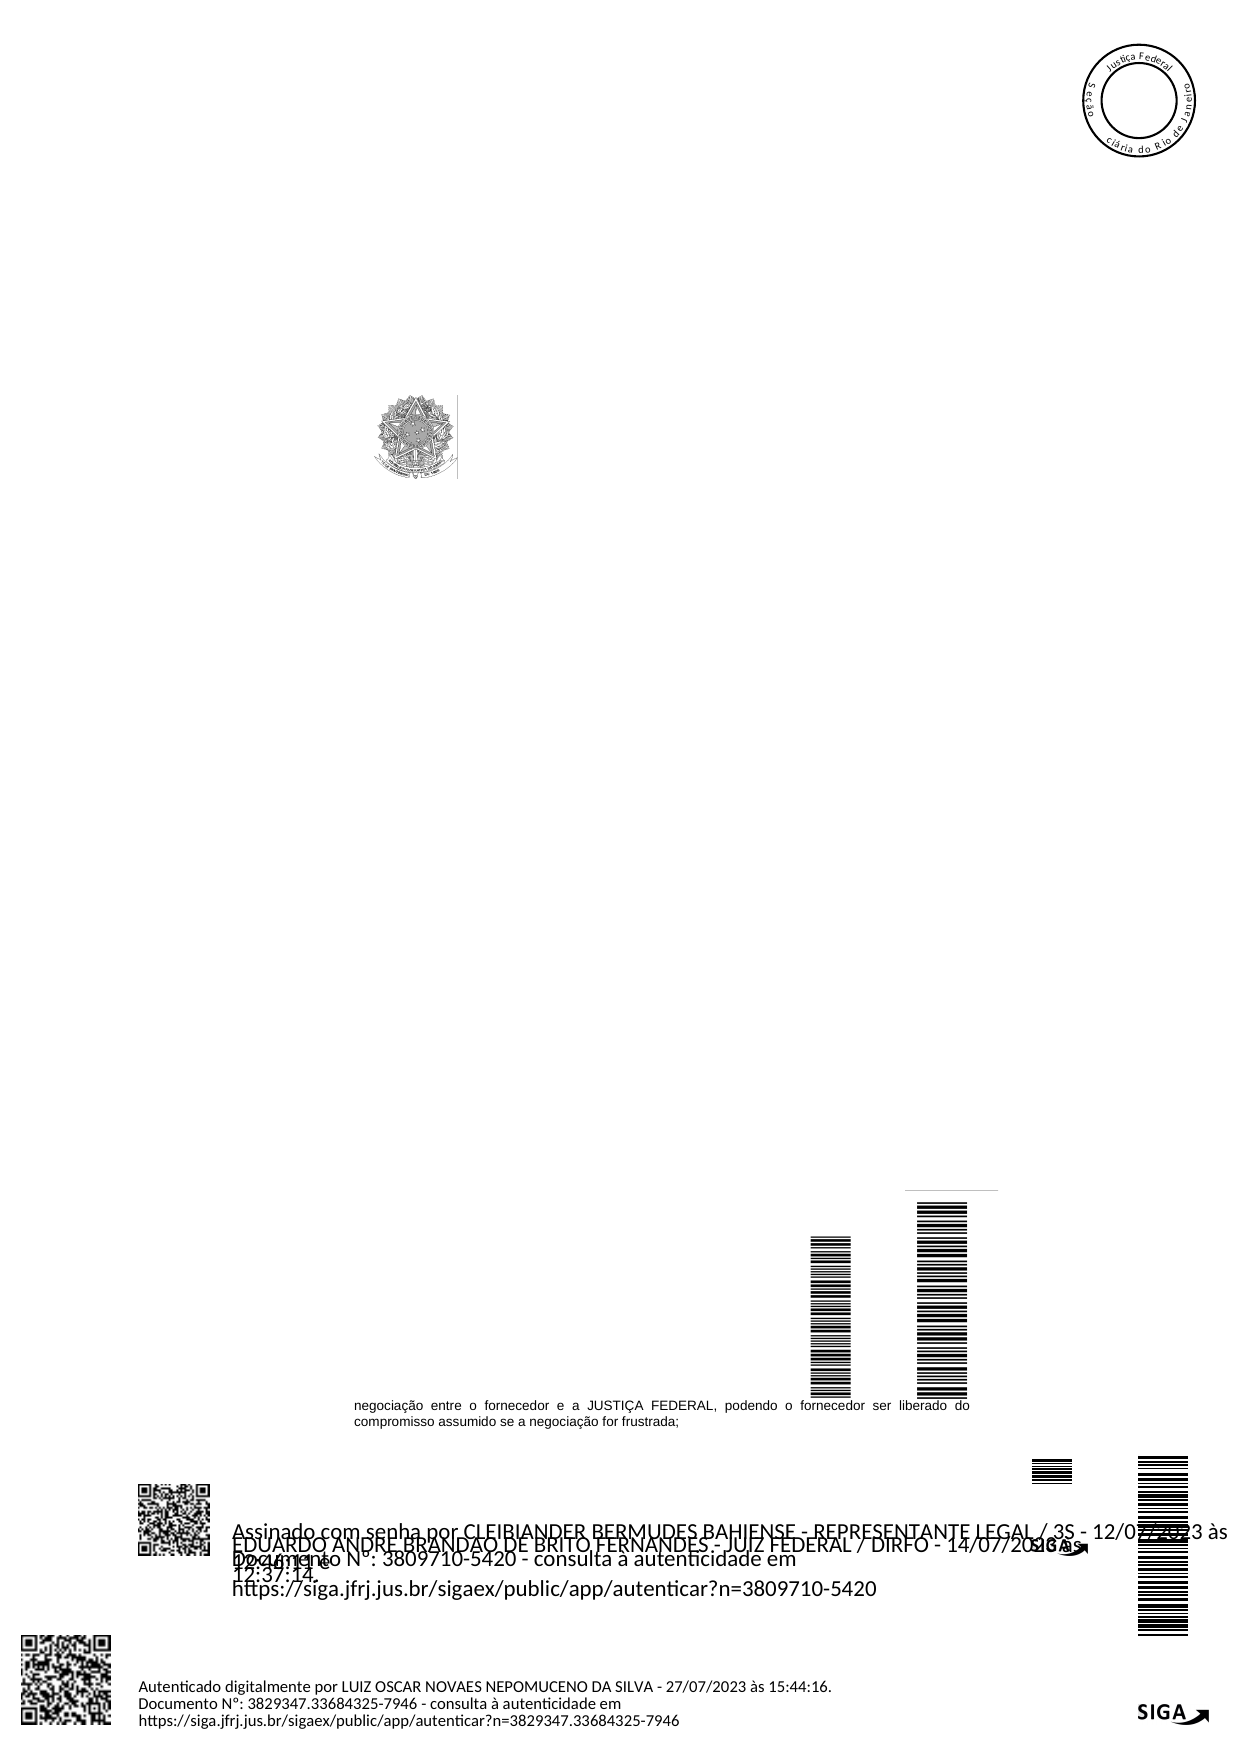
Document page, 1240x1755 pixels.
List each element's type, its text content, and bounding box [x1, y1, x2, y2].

text negociação entre o fornecedor e a JUSTIÇA FEDERAL, podendo o fornecedor ser liberado do compromisso assumido se a negociação for frustrada; [354, 1398, 971, 1429]
